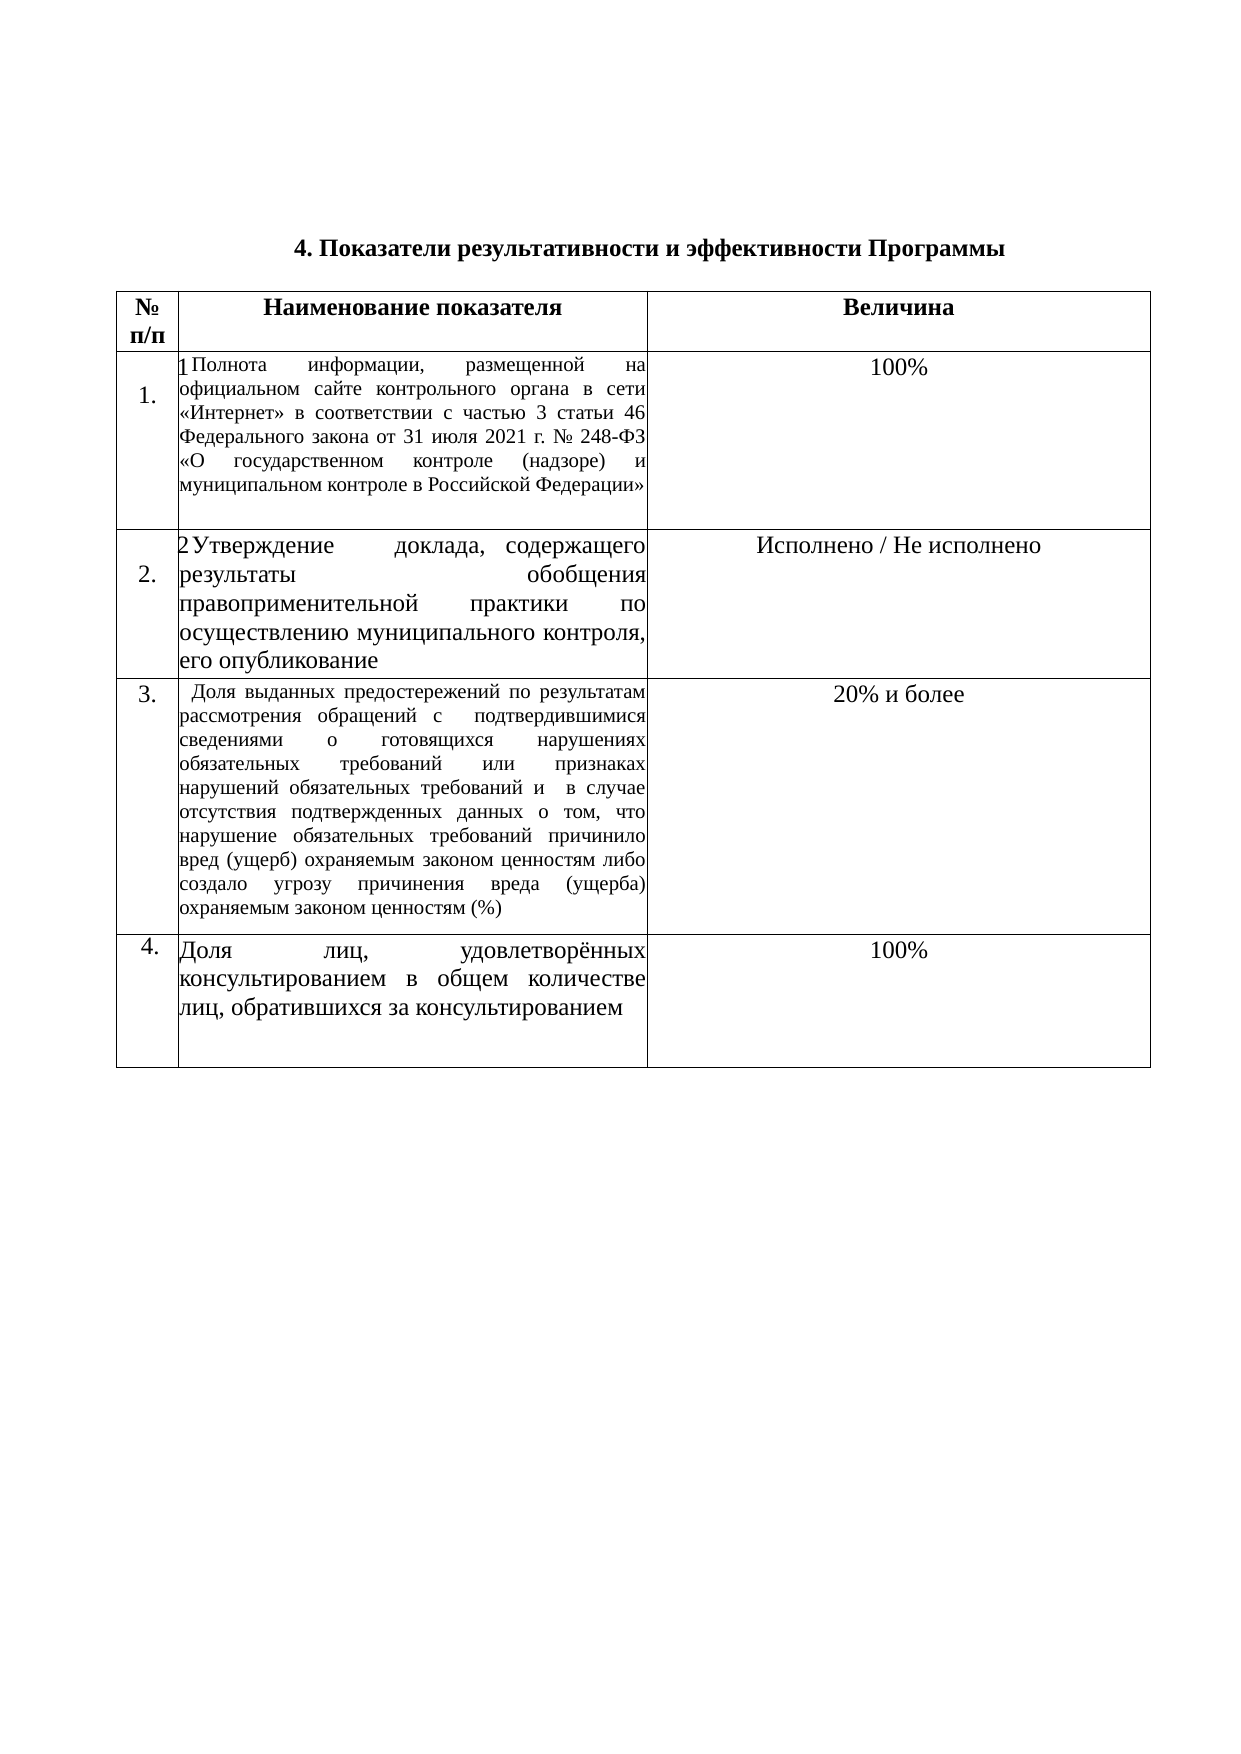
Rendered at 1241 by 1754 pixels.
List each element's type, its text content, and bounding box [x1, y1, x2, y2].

table_cell Исполнено / Не исполнено [648, 530, 1150, 678]
table_cell 4. [117, 935, 178, 1067]
table_header Наименование показателя [179, 292, 647, 351]
table_cell Доля выданных предостережений по результатам рассмотрения обращений с подтвердившимися сведениями о готовящихся нарушениях обязательных требований или признаках нарушений обязательных требований и в случае отсутствия подтвержденных данных о том, что нарушение обязательных требований причинило вред (ущерб) охраняемым законом ценностям либо создало угрозу причинения вреда (ущерба) охраняемым законом ценностям (%) [179, 679, 647, 934]
table_cell Полнота информации, размещенной на официальном сайте контрольного органа в сети «Интернет» в соответствии с частью 3 статьи 46 Федерального закона от 31 июля 2021 г. № 248-ФЗ «О государственном контроле (надзоре) и муниципальном контроле в Российской Федерации» [179, 352, 647, 529]
table_cell 100% [648, 935, 1150, 1067]
table_cell 3. [117, 679, 178, 934]
table_cell Утверждение доклада, содержащего результаты обобщения правоприменительной практики по осуществлению муниципального контроля, его опубликование [179, 530, 647, 678]
table_header Величина [648, 292, 1150, 351]
table_cell 11. [117, 352, 178, 529]
text 4. Показатели результативности и эффективности Программы [118, 233, 1122, 262]
table_cell 100% [648, 352, 1150, 529]
table_cell 22. [117, 530, 178, 678]
table_cell 20% и более [648, 679, 1150, 934]
table_cell Доля лиц, удовлетворённых консультированием в общем количестве лиц, обратившихся за консультированием [179, 935, 647, 1067]
table_header № п/п [117, 292, 178, 351]
